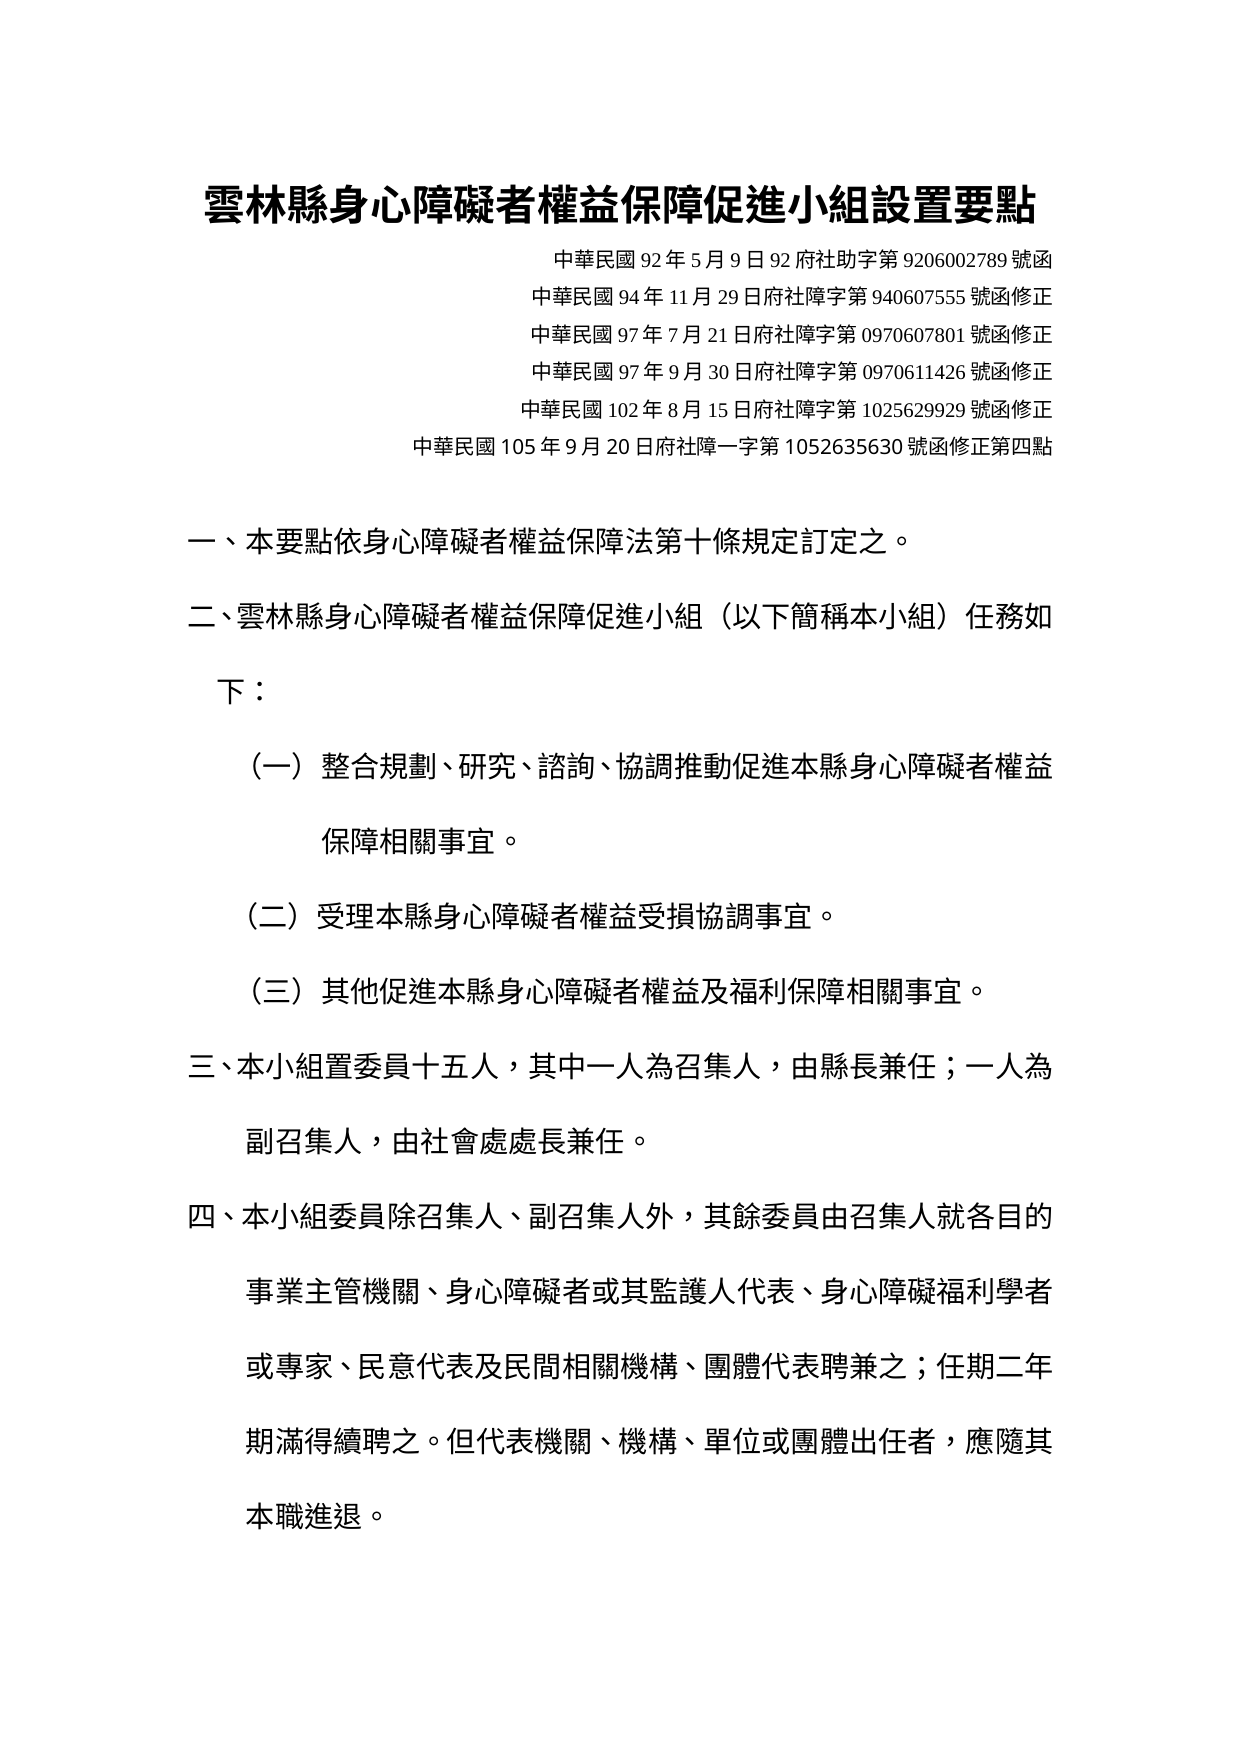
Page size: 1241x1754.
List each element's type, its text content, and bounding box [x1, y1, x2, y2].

text 雲林縣身心障礙者權益保障促進小組設置要點 [187, 164, 1053, 239]
text 三、本小組置委員十五人，其中一人為召集人，由縣長兼任；一人為副召集人，由社會處處長兼任。 [187, 1027, 1053, 1177]
text 中華民國105年9月20日府社障一字第1052635630號函修正第四點 [187, 427, 1053, 464]
text 四、本小組委員除召集人、副召集人外，其餘委員由召集人就各目的事業主管機關、身心障礙者或其監護人代表、身心障礙福利學者或專家、民意代表及民間相關機構、團體代表聘兼之；任期二年，期滿得續聘之。但代表機關、機構、單位或團體出任者，應隨其本職進退。 [187, 1177, 1053, 1552]
text 中華民國94年11月29日府社障字第940607555號函修正 [187, 277, 1053, 314]
text 中華民國92年5月9日92府社助字第9206002789號函 [187, 239, 1053, 277]
text 二、雲林縣身心障礙者權益保障促進小組（以下簡稱本小組）任務如 [187, 577, 1053, 652]
text 一、本要點依身心障礙者權益保障法第十條規定訂定之。 [187, 502, 1053, 577]
text 中華民國102年8月15日府社障字第1025629929號函修正 [187, 389, 1053, 427]
text （三）其他促進本縣身心障礙者權益及福利保障相關事宜。 [233, 952, 1053, 1027]
text 下： [187, 652, 1053, 727]
text （一）整合規劃、研究、諮詢、協調推動促進本縣身心障礙者權益保障相關事宜。 [233, 727, 1053, 877]
text 中華民國97年9月30日府社障字第0970611426號函修正 [187, 352, 1053, 389]
text 中華民國97年7月21日府社障字第0970607801號函修正 [187, 314, 1053, 352]
text （二）受理本縣身心障礙者權益受損協調事宜。 [200, 877, 1053, 952]
